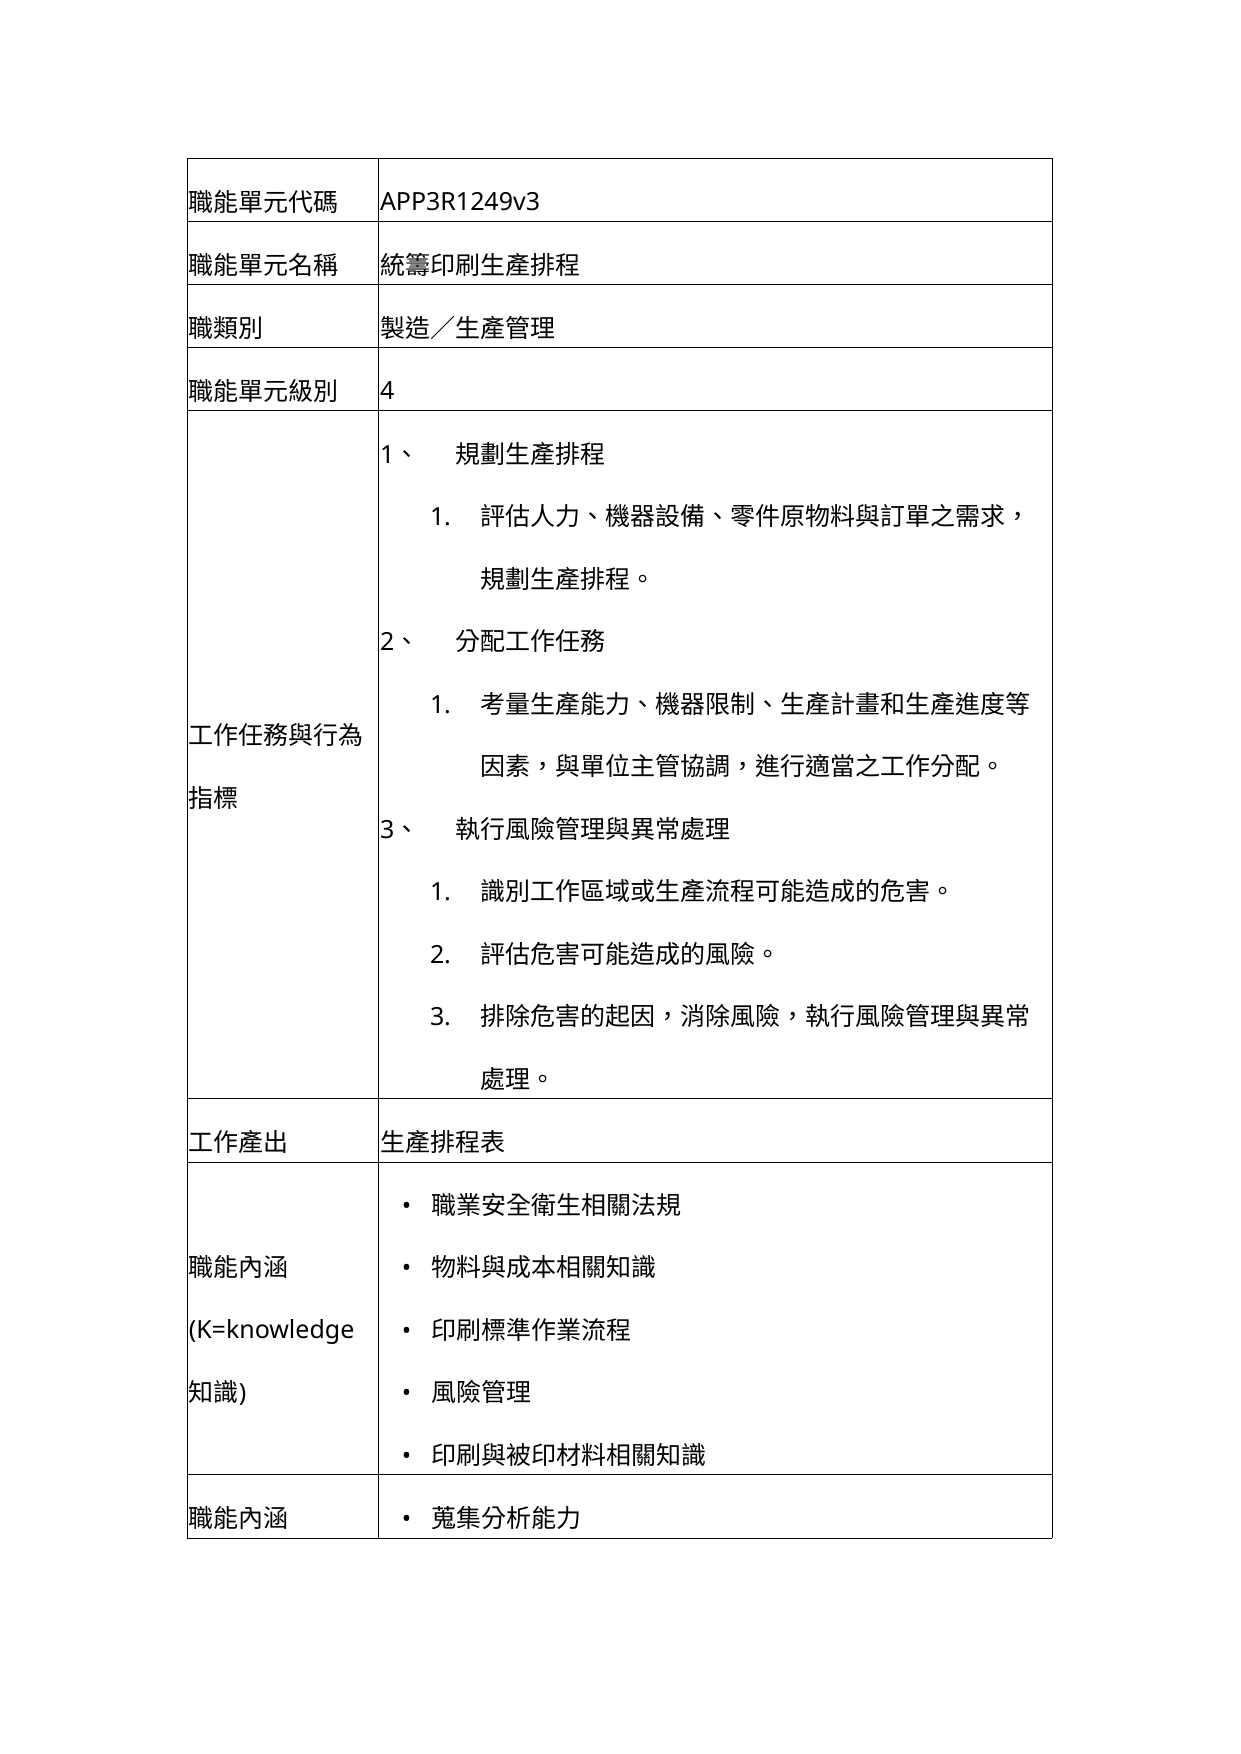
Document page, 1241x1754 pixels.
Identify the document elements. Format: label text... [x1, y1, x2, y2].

table_cell 工作產出 [188, 1099, 378, 1161]
table_cell 職能單元級別 [188, 348, 378, 410]
table_cell 職能內涵 (K=knowledge知識) [188, 1163, 378, 1474]
table_cell 4 [379, 348, 1052, 410]
table_cell 職能內涵 [188, 1475, 378, 1537]
table_cell 製造／生產管理 [379, 285, 1052, 347]
table_cell 職能單元名稱 [188, 222, 378, 284]
table_header APP3R1249v3 [379, 159, 1052, 221]
table_cell 生產排程表 [379, 1099, 1052, 1161]
table_cell 規劃生產排程 評估人力、機器設備、零件原物料與訂單之需求，規劃生產排程。 分配工作任務 考量生產能力、機器限制、生產計畫和生產進度等因素，與單位主管協調，進行適當之工作分配。 執行風險管理與異常處理 識別工作區域或生產流程可能造成的危害。 評估危害可能造成的風險。 排除危害的起因，消除風險，執行風險管理與異常處理。 [379, 411, 1052, 1098]
table_cell 職類別 [188, 285, 378, 347]
table_cell 統籌印刷生產排程 [379, 222, 1052, 284]
table_cell 工作任務與行為指標 [188, 411, 378, 1098]
table_header 職能單元代碼 [188, 159, 378, 221]
table_cell 蒐集分析能力 規劃與組織能力 識別危害風險能力 時間管理能力 計算能力 [379, 1475, 1052, 1537]
table_cell 職業安全衛生相關法規 物料與成本相關知識 印刷標準作業流程 風險管理 印刷與被印材料相關知識 [379, 1163, 1052, 1474]
